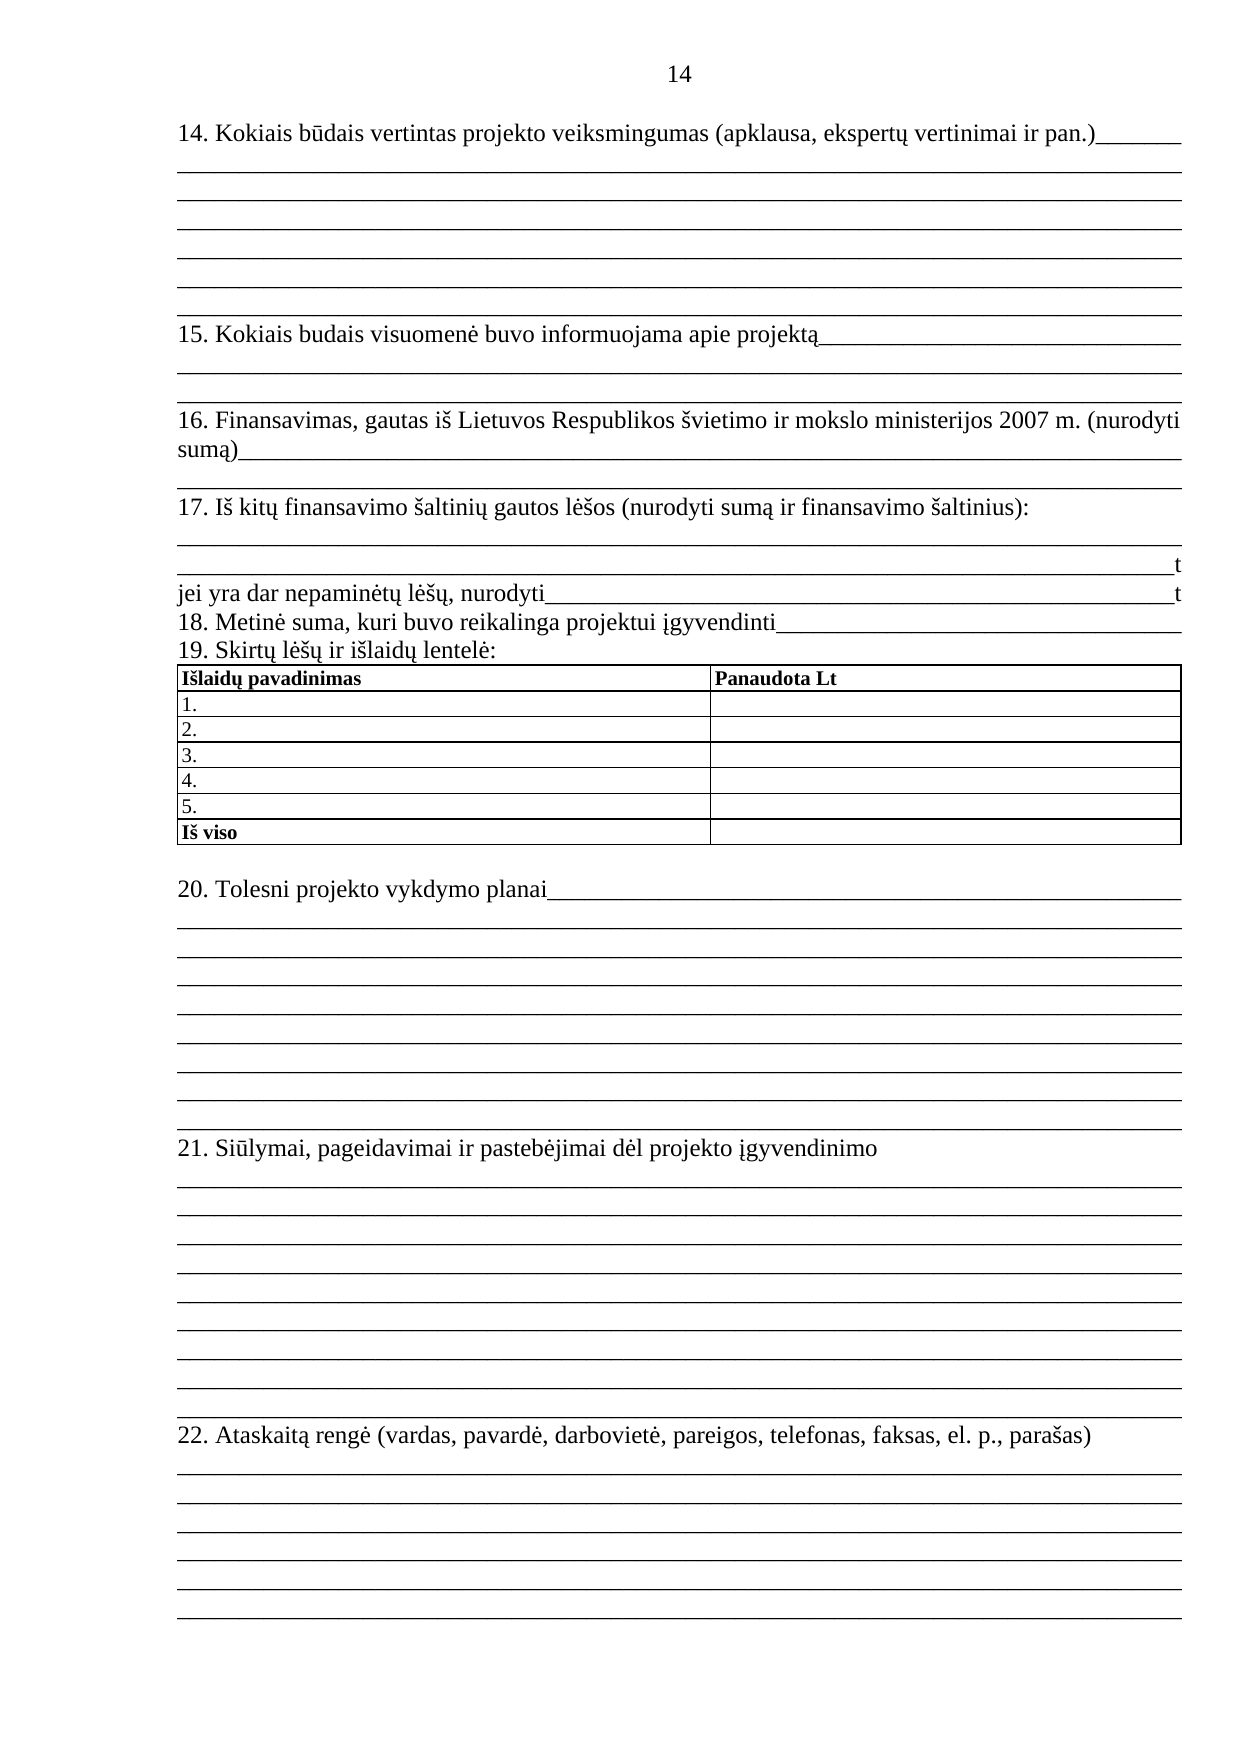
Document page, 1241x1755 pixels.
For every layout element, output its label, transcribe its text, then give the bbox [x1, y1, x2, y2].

text 20. Tolesni projekto vykdymo planai [177, 874, 1181, 903]
table_cell 4. [706, 768, 710, 792]
text 15. Kokiais budais visuomenė buvo informuojama apie projektą [177, 319, 1181, 348]
table_cell 5. [706, 794, 710, 818]
text 17. Iš kitų finansavimo šaltinių gautos lėšos (nurodyti sumą ir finansavimo šaltinius): [177, 492, 1181, 521]
table_cell 1. [706, 692, 710, 716]
text 14. Kokiais būdais vertintas projekto veiksmingumas (apklausa, ekspertų vertinimai ir pan.) [177, 118, 1181, 147]
text 16. Finansavimas, gautas iš Lietuvos Respublikos švietimo ir mokslo ministerijos 2007 m. (nurodyti sumą) [177, 406, 1181, 463]
text t [177, 549, 1181, 578]
table_cell 3. [706, 743, 710, 767]
text 19. Skirtų lėšų ir išlaidų lentelė: [177, 636, 1181, 664]
text jei yra dar nepaminėtų lėšų, nurodyti t [177, 578, 1181, 607]
text 22. Ataskaitą rengė (vardas, pavardė, darbovietė, pareigos, telefonas, faksas, el. p., parašas) [177, 1420, 1181, 1449]
text 21. Siūlymai, pageidavimai ir pastebėjimai dėl projekto įgyvendinimo [177, 1133, 1181, 1162]
text 18. Metinė suma, kuri buvo reikalinga projektui įgyvendinti [177, 607, 1181, 636]
table_cell 2. [706, 717, 710, 741]
